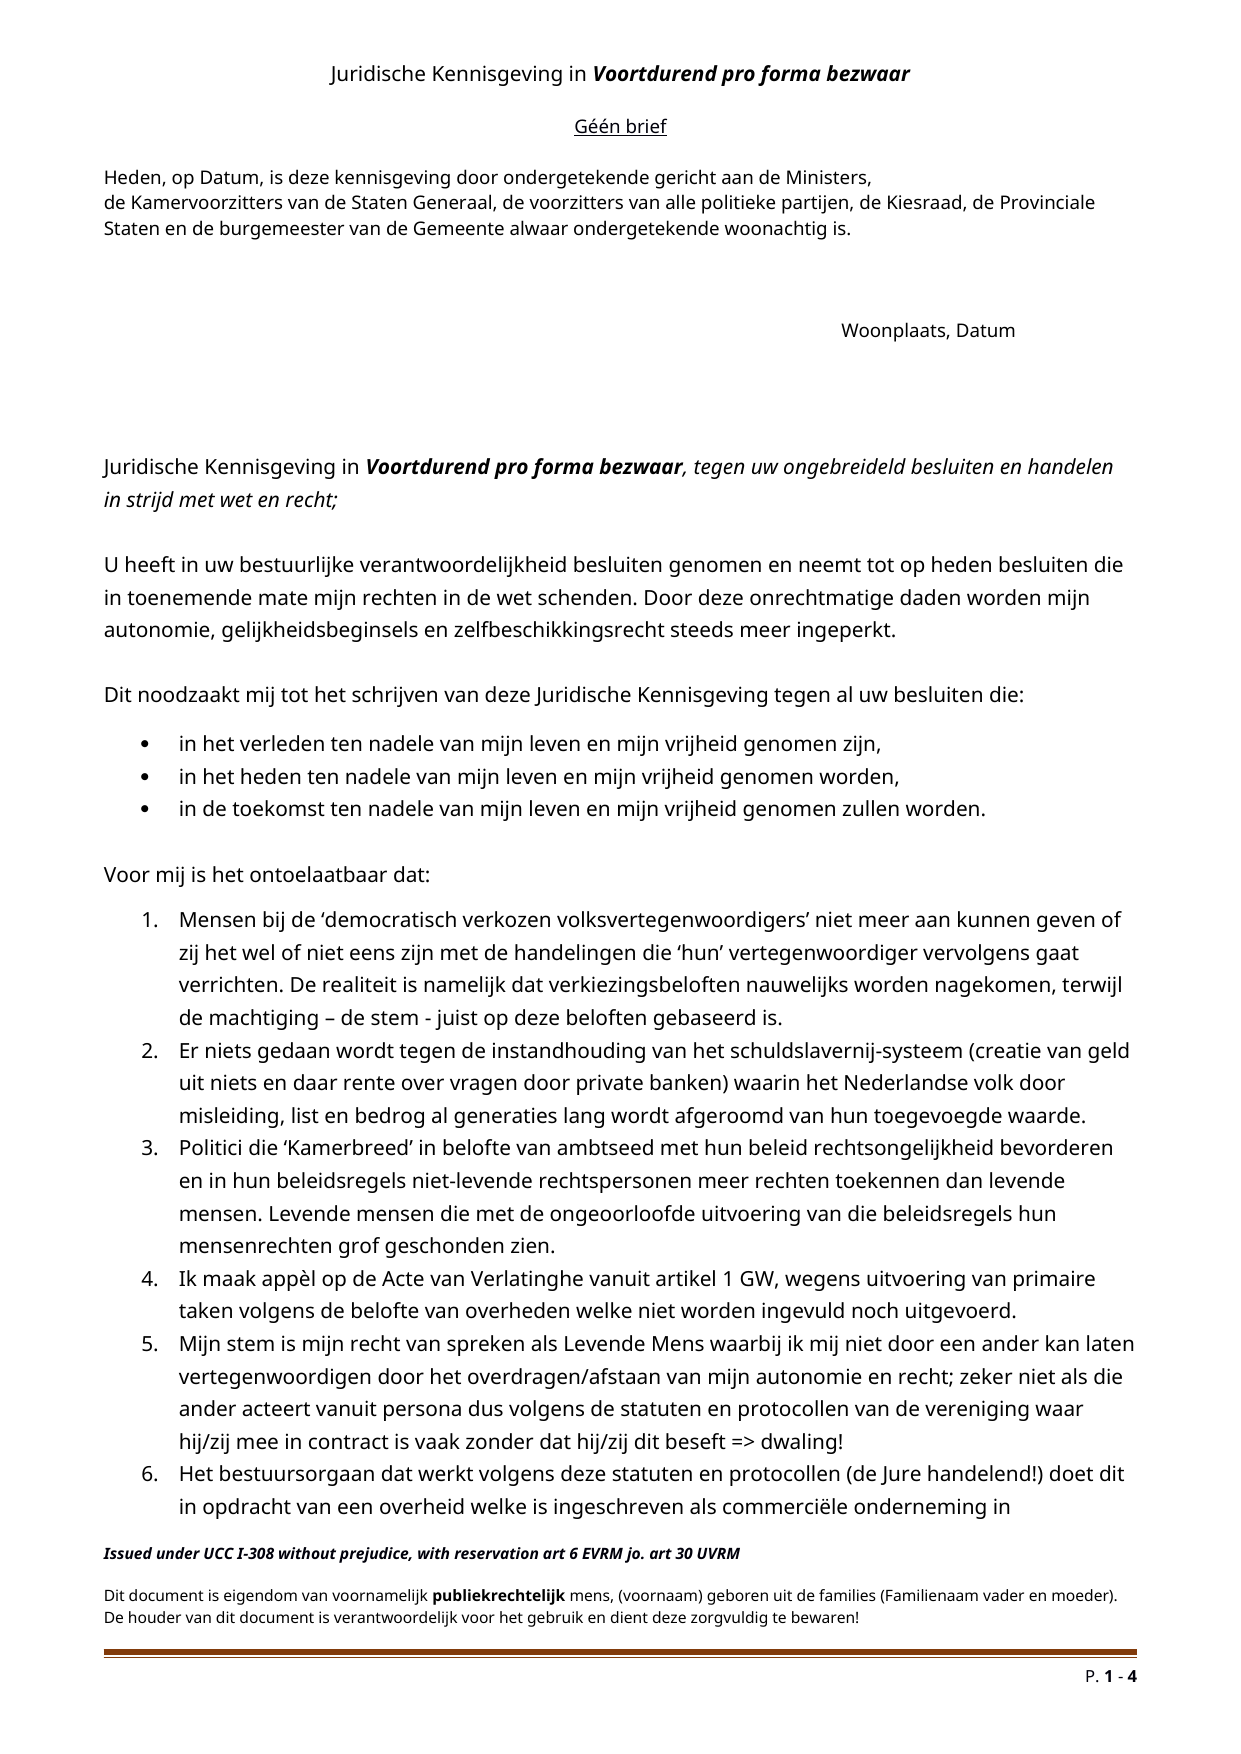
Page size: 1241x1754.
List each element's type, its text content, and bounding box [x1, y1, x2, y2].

list in het heden ten nadele van mijn leven en mijn vrijheid genomen worden, [141, 762, 1137, 790]
list in de toekomst ten nadele van mijn leven en mijn vrijheid genomen zullen worden. [141, 794, 1137, 823]
list Het bestuursorgaan dat werkt volgens deze statuten en protocollen (de Jure handelend!) doet dit in opdracht van een overheid welke is ingeschreven als commerciële onderneming in [141, 1459, 1137, 1521]
list Politici die ‘Kamerbreed’ in belofte van ambtseed met hun beleid rechtsongelijkheid bevorderen en in hun beleidsregels niet-levende rechtspersonen meer rechten toekennen dan levende mensen. Levende mensen die met de ongeoorloofde uitvoering van die beleidsregels hun mensenrechten grof geschonden zien. [141, 1133, 1137, 1260]
list in het verleden ten nadele van mijn leven en mijn vrijheid genomen zijn, [141, 729, 1137, 758]
list Mensen bij de ‘democratisch verkozen volksvertegenwoordigers’ niet meer aan kunnen geven of zij het wel of niet eens zijn met de handelingen die ‘hun’ vertegenwoordiger vervolgens gaat verrichten. De realiteit is namelijk dat verkiezingsbeloften nauwelijks worden nagekomen, terwijl de machtiging – de stem - juist op deze beloften gebaseerd is. [141, 905, 1137, 1032]
text Voor mij is het ontoelaatbaar dat: [103, 860, 1137, 888]
list Mijn stem is mijn recht van spreken als Levende Mens waarbij ik mij niet door een ander kan laten vertegenwoordigen door het overdragen/afstaan van mijn autonomie en recht; zeker niet als die ander acteert vanuit persona dus volgens de statuten en protocollen van de vereniging waar hij/zij mee in contract is vaak zonder dat hij/zij dit beseft => dwaling! [141, 1329, 1137, 1455]
text Dit noodzaakt mij tot het schrijven van deze Juridische Kennisgeving tegen al uw besluiten die: [103, 680, 1137, 709]
text U heeft in uw bestuurlijke verantwoordelijkheid besluiten genomen en neemt tot op heden besluiten die in toenemende mate mijn rechten in de wet schenden. Door deze onrechtmatige daden worden mijn autonomie, gelijkheidsbeginsels en zelfbeschikkingsrecht steeds meer ingeperkt. [103, 550, 1137, 644]
text Juridische Kennisgeving in Voortdurend pro forma bezwaar, tegen uw ongebreideld besluiten en handelen in strijd met wet en recht; [103, 452, 1137, 513]
list Er niets gedaan wordt tegen de instandhouding van het schuldslavernij-systeem (creatie van geld uit niets en daar rente over vragen door private banken) waarin het Nederlandse volk door misleiding, list en bedrog al generaties lang wordt afgeroomd van hun toegevoegde waarde. [141, 1036, 1137, 1129]
list Ik maak appèl op de Acte van Verlatinghe vanuit artikel 1 GW, wegens uitvoering van primaire taken volgens de belofte van overheden welke niet worden ingevuld noch uitgevoerd. [141, 1264, 1137, 1325]
